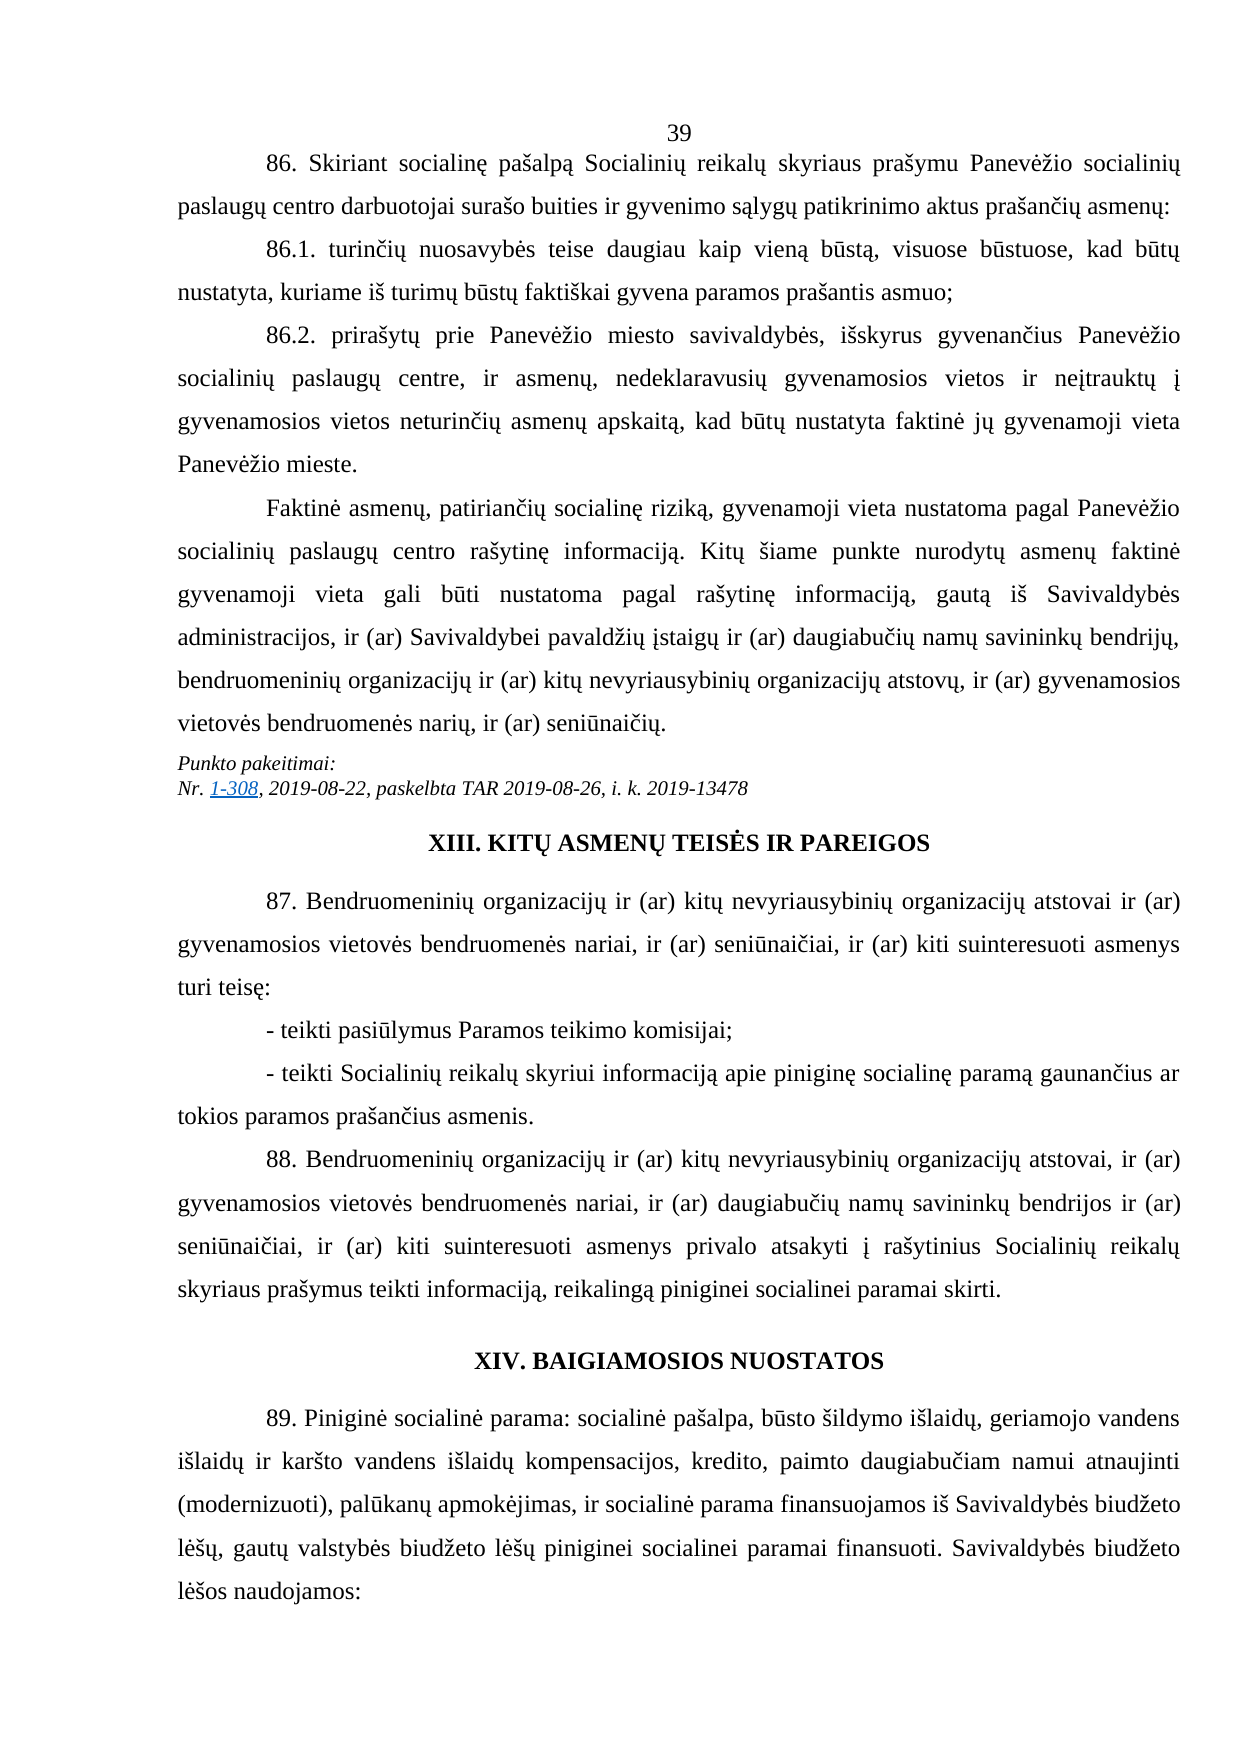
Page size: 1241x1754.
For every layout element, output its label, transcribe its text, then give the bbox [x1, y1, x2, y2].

text 87. Bendruomeninių organizacijų ir (ar) kitų nevyriausybinių organizacijų atstovai ir (ar) gyvenamosios vietovės bendruomenės nariai, ir (ar) seniūnaičiai, ir (ar) kiti suinteresuoti asmenys turi teisę: [177, 886, 1181, 1001]
text Nr. 1-308, 2019-08-22, paskelbta TAR 2019-08-26, i. k. 2019-13478 [177, 775, 1181, 799]
text 86.2. prirašytų prie Panevėžio miesto savivaldybės, išskyrus gyvenančius Panevėžio socialinių paslaugų centre, ir asmenų, nedeklaravusių gyvenamosios vietos ir neįtrauktų į gyvenamosios vietos neturinčių asmenų apskaitą, kad būtų nustatyta faktinė jų gyvenamoji vieta Panevėžio mieste. [177, 320, 1181, 478]
text XIV. BAIGIAMOSIOS NUOSTATOS [177, 1346, 1181, 1374]
text - teikti Socialinių reikalų skyriui informaciją apie piniginę socialinę paramą gaunančius ar tokios paramos prašančius asmenis. [177, 1058, 1181, 1130]
text - teikti pasiūlymus Paramos teikimo komisijai; [177, 1015, 1181, 1044]
text 86. Skiriant socialinę pašalpą Socialinių reikalų skyriaus prašymu Panevėžio socialinių paslaugų centro darbuotojai surašo buities ir gyvenimo sąlygų patikrinimo aktus prašančių asmenų: [177, 148, 1181, 219]
text Faktinė asmenų, patiriančių socialinę riziką, gyvenamoji vieta nustatoma pagal Panevėžio socialinių paslaugų centro rašytinę informaciją. Kitų šiame punkte nurodytų asmenų faktinė gyvenamoji vieta gali būti nustatoma pagal rašytinę informaciją, gautą iš Savivaldybės administracijos, ir (ar) Savivaldybei pavaldžių įstaigų ir (ar) daugiabučių namų savininkų bendrijų, bendruomeninių organizacijų ir (ar) kitų nevyriausybinių organizacijų atstovų, ir (ar) gyvenamosios vietovės bendruomenės narių, ir (ar) seniūnaičių. [177, 493, 1181, 737]
text 88. Bendruomeninių organizacijų ir (ar) kitų nevyriausybinių organizacijų atstovai, ir (ar) gyvenamosios vietovės bendruomenės nariai, ir (ar) daugiabučių namų savininkų bendrijos ir (ar) seniūnaičiai, ir (ar) kiti suinteresuoti asmenys privalo atsakyti į rašytinius Socialinių reikalų skyriaus prašymus teikti informaciją, reikalingą piniginei socialinei paramai skirti. [177, 1144, 1181, 1303]
text 86.1. turinčių nuosavybės teise daugiau kaip vieną būstą, visuose būstuose, kad būtų nustatyta, kuriame iš turimų būstų faktiškai gyvena paramos prašantis asmuo; [177, 234, 1181, 306]
text Punkto pakeitimai: [177, 751, 1181, 775]
text 89. Piniginė socialinė parama: socialinė pašalpa, būsto šildymo išlaidų, geriamojo vandens išlaidų ir karšto vandens išlaidų kompensacijos, kredito, paimto daugiabučiam namui atnaujinti (modernizuoti), palūkanų apmokėjimas, ir socialinė parama finansuojamos iš Savivaldybės biudžeto lėšų, gautų valstybės biudžeto lėšų piniginei socialinei paramai finansuoti. Savivaldybės biudžeto lėšos naudojamos: [177, 1403, 1181, 1604]
text XIII. KITŲ ASMENŲ TEISĖS IR PAREIGOS [177, 828, 1181, 857]
